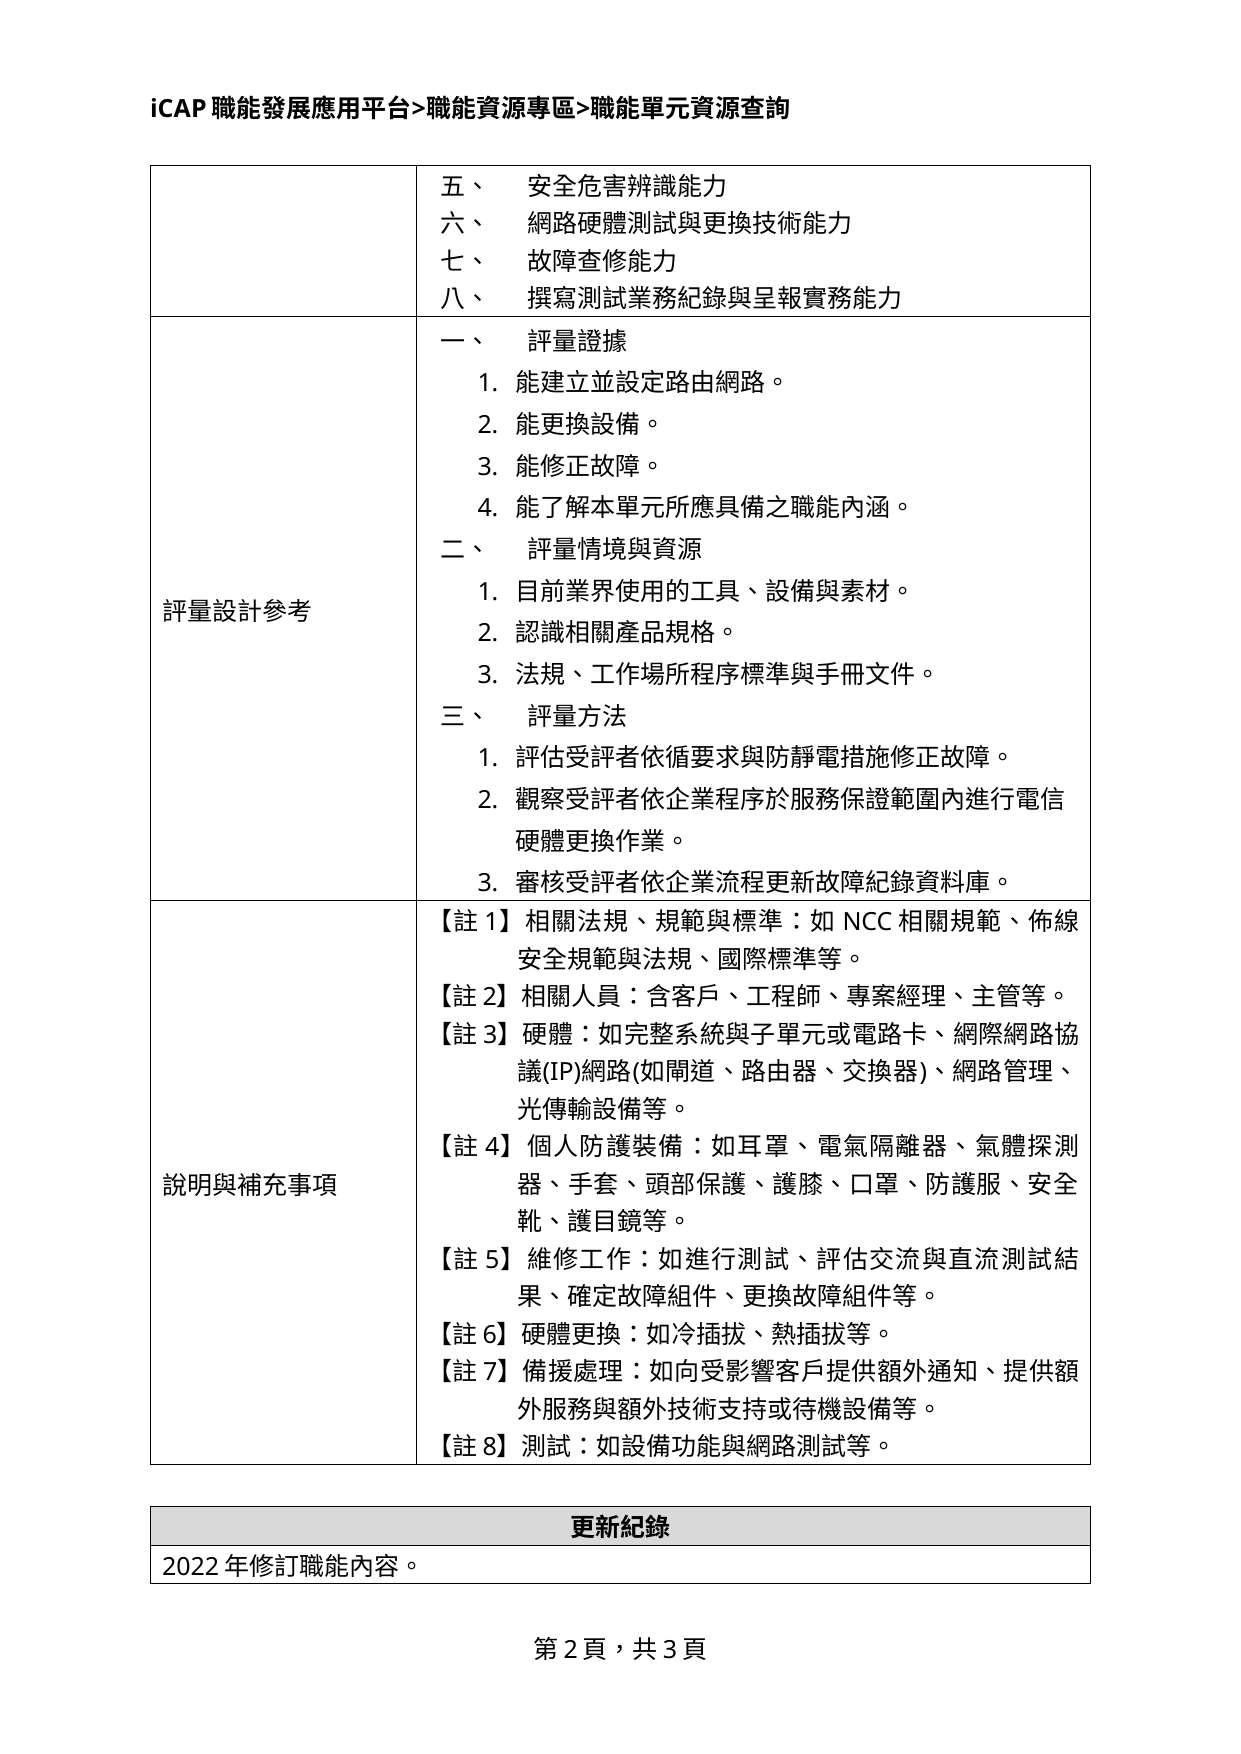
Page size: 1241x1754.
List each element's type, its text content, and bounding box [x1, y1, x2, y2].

table_cell 評量證據 能建立並設定路由網路。 能更換設備。 能修正故障。 能了解本單元所應具備之職能內涵。 評量情境與資源 目前業界使用的工具、設備與素材。 認識相關產品規格。 法規、工作場所程序標準與手冊文件。 評量方法 評估受評者依循要求與防靜電措施修正故障。 觀察受評者依企業程序於服務保證範圍內進行電信硬體更換作業。 審核受評者依企業流程更新故障紀錄資料庫。 [417, 317, 1090, 900]
table_cell 2022年修訂職能內容。 [151, 1546, 1090, 1583]
table_cell 說明與補充事項 [151, 901, 416, 1463]
table_header 更新紀錄 [151, 1507, 1090, 1545]
table_cell [151, 166, 416, 316]
table_cell 溝通協調能力 職業安全衛生風險管控能力 規劃電信網路硬體之測試、維修與更換能力 資訊科技應用能力 安全危害辨識能力 網路硬體測試與更換技術能力 故障查修能力 撰寫測試業務紀錄與呈報實務能力 [417, 166, 1090, 316]
table_cell 評量設計參考 [151, 317, 416, 900]
table_cell 【註1】相關法規、規範與標準：如NCC相關規範、佈線安全規範與法規、國際標準等。 【註2】相關人員：含客戶、工程師、專案經理、主管等。 【註3】硬體：如完整系統與子單元或電路卡、網際網路協議(IP)網路(如閘道、路由器、交換器)、網路管理、光傳輸設備等。 【註4】個人防護裝備：如耳罩、電氣隔離器、氣體探測器、手套、頭部保護、護膝、口罩、防護服、安全靴、護目鏡等。 【註5】維修工作：如進行測試、評估交流與直流測試結果、確定故障組件、更換故障組件等。 【註6】硬體更換：如冷插拔、熱插拔等。 【註7】備援處理：如向受影響客戶提供額外通知、提供額外服務與額外技術支持或待機設備等。 【註8】測試：如設備功能與網路測試等。 [417, 901, 1090, 1463]
